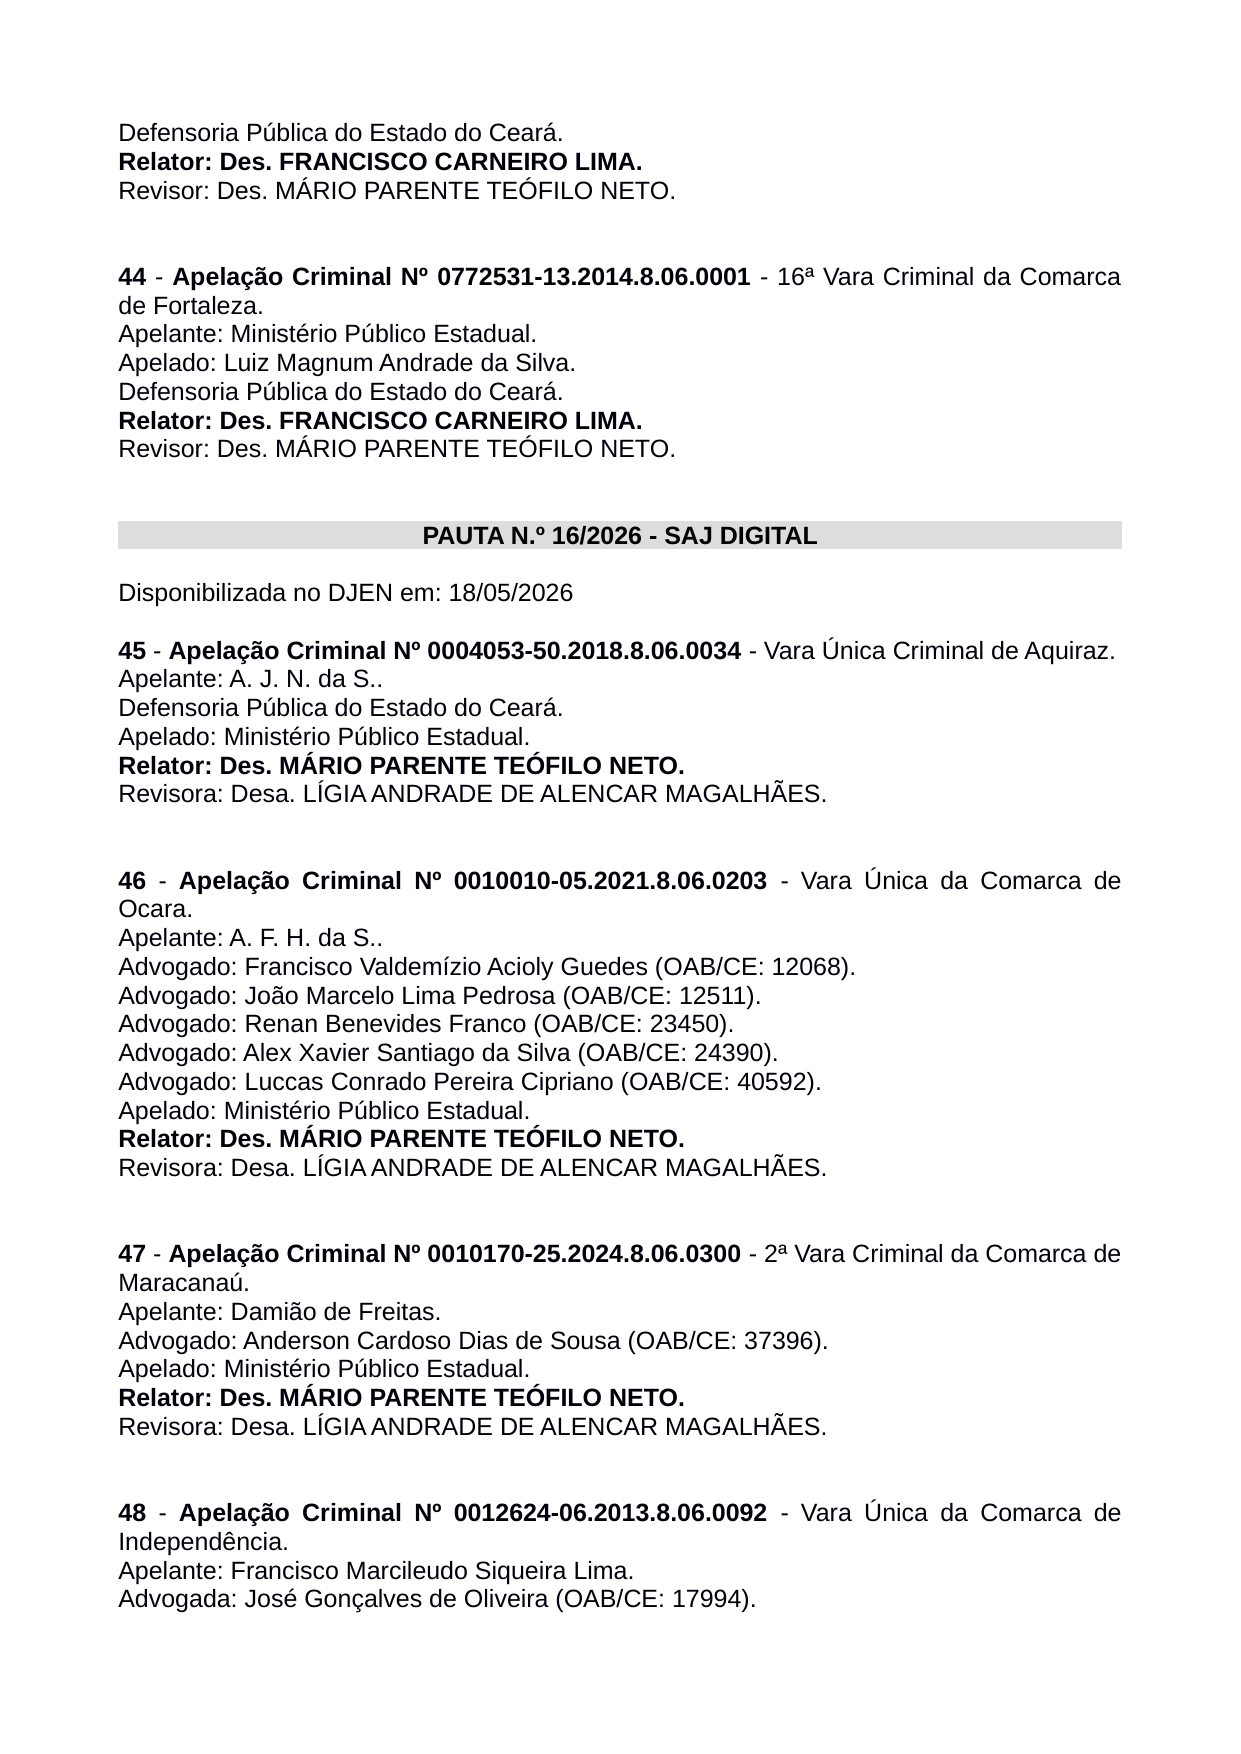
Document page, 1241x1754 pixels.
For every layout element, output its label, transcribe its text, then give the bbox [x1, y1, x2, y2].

text Apelante: A. J. N. da S.. [118, 664, 1122, 693]
text Advogado: Anderson Cardoso Dias de Sousa (OAB/CE: 37396). [118, 1326, 1122, 1354]
text 46 - Apelação Criminal Nº 0010010-05.2021.8.06.0203 - Vara Única da Comarca de Ocara. [118, 866, 1122, 923]
text Defensoria Pública do Estado do Ceará. [118, 118, 1122, 147]
text Revisor: Des. MÁRIO PARENTE TEÓFILO NETO. [118, 176, 1122, 204]
text Revisora: Desa. LÍGIA ANDRADE DE ALENCAR MAGALHÃES. [118, 1153, 1122, 1182]
text 44 - Apelação Criminal Nº 0772531-13.2014.8.06.0001 - 16ª Vara Criminal da Comarca de Fortaleza. [118, 262, 1122, 319]
text Advogado: Alex Xavier Santiago da Silva (OAB/CE: 24390). [118, 1038, 1122, 1067]
text Defensoria Pública do Estado do Ceará. [118, 693, 1122, 722]
text Defensoria Pública do Estado do Ceará. [118, 377, 1122, 406]
text Disponibilizada no DJEN em: 18/05/2026 [118, 578, 1122, 607]
text Apelado: Ministério Público Estadual. [118, 1096, 1122, 1124]
text Relator: Des. MÁRIO PARENTE TEÓFILO NETO. [118, 1383, 1122, 1412]
text Apelante: Damião de Freitas. [118, 1297, 1122, 1326]
text 48 - Apelação Criminal Nº 0012624-06.2013.8.06.0092 - Vara Única da Comarca de Independência. [118, 1498, 1122, 1556]
text Revisor: Des. MÁRIO PARENTE TEÓFILO NETO. [118, 434, 1122, 463]
text Apelante: Francisco Marcileudo Siqueira Lima. [118, 1556, 1122, 1584]
text Apelado: Luiz Magnum Andrade da Silva. [118, 348, 1122, 377]
text Apelado: Ministério Público Estadual. [118, 1354, 1122, 1383]
text Advogado: Luccas Conrado Pereira Cipriano (OAB/CE: 40592). [118, 1067, 1122, 1096]
text Advogado: Renan Benevides Franco (OAB/CE: 23450). [118, 1009, 1122, 1038]
text Apelante: Ministério Público Estadual. [118, 319, 1122, 348]
text Relator: Des. FRANCISCO CARNEIRO LIMA. [118, 147, 1122, 176]
text Relator: Des. FRANCISCO CARNEIRO LIMA. [118, 406, 1122, 434]
text Apelante: A. F. H. da S.. [118, 923, 1122, 952]
text Relator: Des. MÁRIO PARENTE TEÓFILO NETO. [118, 751, 1122, 779]
text Relator: Des. MÁRIO PARENTE TEÓFILO NETO. [118, 1124, 1122, 1153]
text Advogado: Francisco Valdemízio Acioly Guedes (OAB/CE: 12068). [118, 952, 1122, 981]
text PAUTA N.º 16/2026 - SAJ DIGITAL [118, 521, 1122, 549]
text Apelado: Ministério Público Estadual. [118, 722, 1122, 751]
text Advogada: José Gonçalves de Oliveira (OAB/CE: 17994). [118, 1584, 1122, 1613]
text 45 - Apelação Criminal Nº 0004053-50.2018.8.06.0034 - Vara Única Criminal de Aquiraz. [118, 636, 1122, 664]
text Revisora: Desa. LÍGIA ANDRADE DE ALENCAR MAGALHÃES. [118, 779, 1122, 808]
text Revisora: Desa. LÍGIA ANDRADE DE ALENCAR MAGALHÃES. [118, 1412, 1122, 1441]
text 47 - Apelação Criminal Nº 0010170-25.2024.8.06.0300 - 2ª Vara Criminal da Comarca de Maracanaú. [118, 1239, 1122, 1297]
text Advogado: João Marcelo Lima Pedrosa (OAB/CE: 12511). [118, 981, 1122, 1009]
